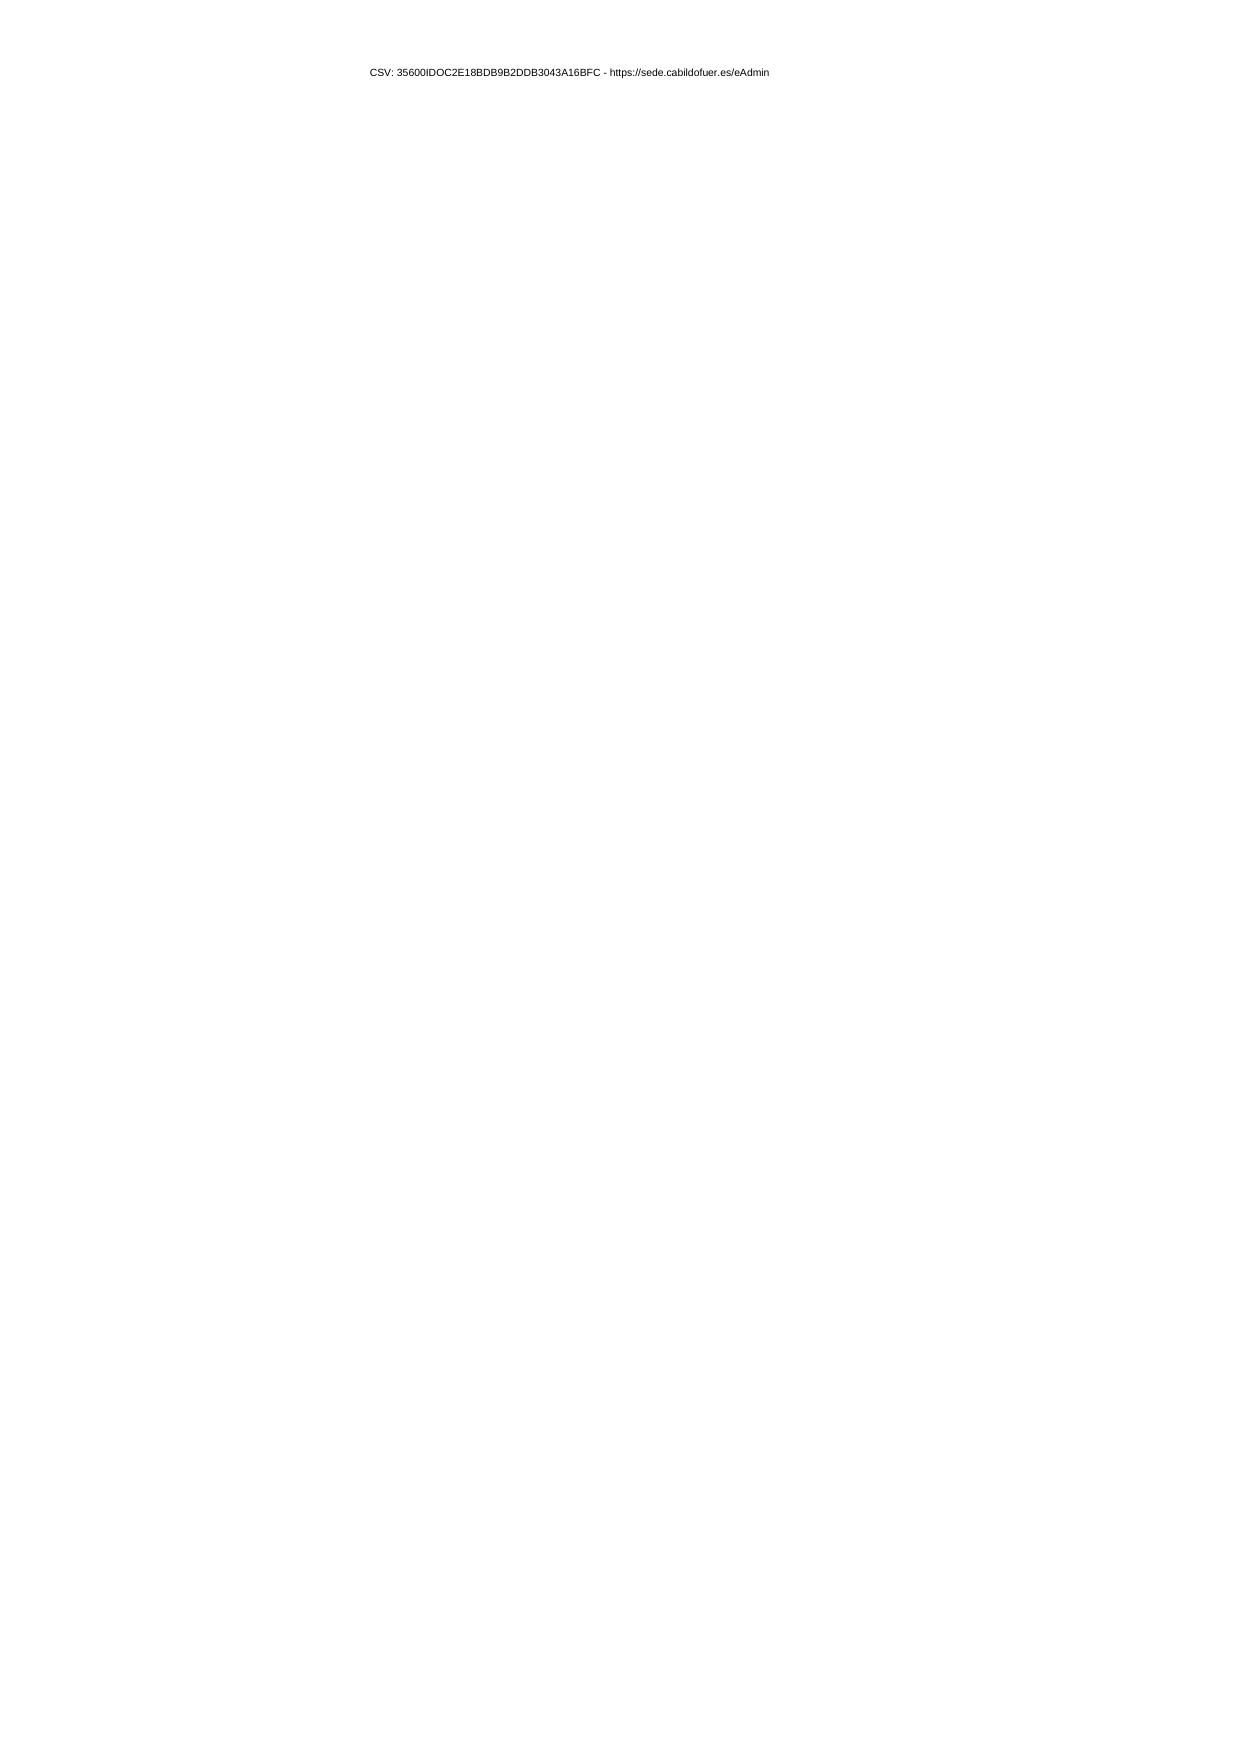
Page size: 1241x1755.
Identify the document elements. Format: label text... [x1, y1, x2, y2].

text CSV: 35600IDOC2E18BDB9B2DDB3043A16BFC - https://sede.cabildofuer.es/eAdmin [984, 67, 1241, 79]
